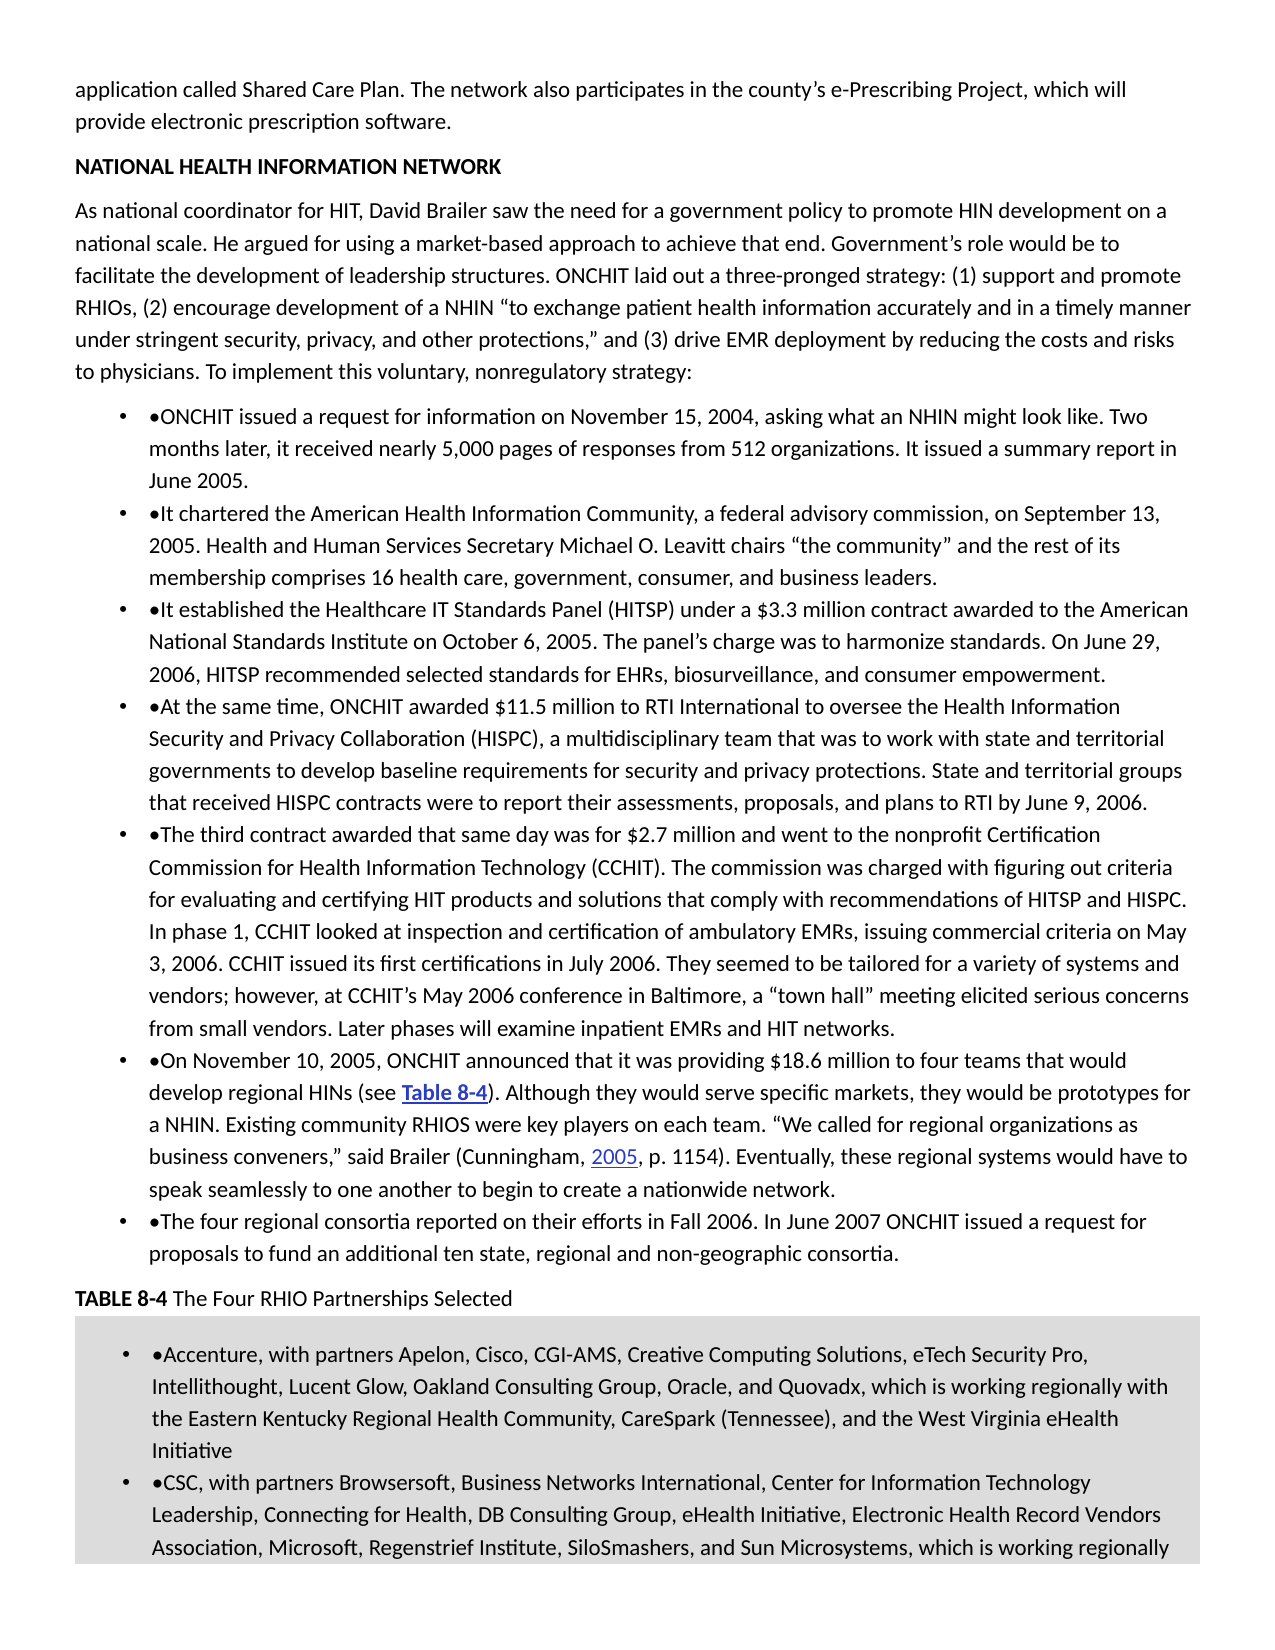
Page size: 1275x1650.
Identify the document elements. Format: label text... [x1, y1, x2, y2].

list •ONCHIT issued a request for information on November 15, 2004, asking what an NHIN might look like. Two months later, it received nearly 5,000 pages of responses from 512 organizations. It issued a summary report in June 2005. [119, 402, 1200, 494]
text application called Shared Care Plan. The network also participates in the county’s e-Prescribing Project, which will provide electronic prescription software. [75, 75, 1200, 135]
list •At the same time, ONCHIT awarded $11.5 million to RTI International to oversee the Health Information Security and Privacy Collaboration (HISPC), a multidisciplinary team that was to work with state and territorial governments to develop baseline requirements for security and privacy protections. State and territorial groups that received HISPC contracts were to report their assessments, proposals, and plans to RTI by June 9, 2006. [119, 692, 1200, 816]
text As national coordinator for HIT, David Brailer saw the need for a government policy to promote HIN development on a national scale. He argued for using a market-based approach to achieve that end. Government’s role would be to facilitate the development of leadership structures. ONCHIT laid out a three-pronged strategy: (1) support and promote RHIOs, (2) encourage development of a NHIN “to exchange patient health information accurately and in a timely manner under stringent security, privacy, and other protections,” and (3) drive EMR deployment by reducing the costs and risks to physicians. To implement this voluntary, nonregulatory strategy: [75, 197, 1200, 386]
text TABLE 8-4 The Four RHIO Partnerships Selected [75, 1284, 1200, 1312]
list •On November 10, 2005, ONCHIT announced that it was providing $18.6 million to four teams that would develop regional HINs (see Table 8-4). Although they would serve specific markets, they would be prototypes for a NHIN. Existing community RHIOS were key players on each team. “We called for regional organizations as business conveners,” said Brailer (Cunningham, 2005, p. 1154). Eventually, these regional systems would have to speak seamlessly to one another to begin to create a nationwide network. [119, 1046, 1200, 1203]
list •It established the Healthcare IT Standards Panel (HITSP) under a $3.3 million contract awarded to the American National Standards Institute on October 6, 2005. The panel’s charge was to harmonize standards. On June 29, 2006, HITSP recommended selected standards for EHRs, biosurveillance, and consumer empowerment. [119, 595, 1200, 688]
list •The third contract awarded that same day was for $2.7 million and went to the nonprofit Certification Commission for Health Information Technology (CCHIT). The commission was charged with figuring out criteria for evaluating and certifying HIT products and solutions that comply with recommendations of HITSP and HISPC. In phase 1, CCHIT looked at inspection and certification of ambulatory EMRs, issuing commercial criteria on May 3, 2006. CCHIT issued its first certifications in July 2006. They seemed to be tailored for a variety of systems and vendors; however, at CCHIT’s May 2006 conference in Baltimore, a “town hall” meeting elicited serious concerns from small vendors. Later phases will examine inpatient EMRs and HIT networks. [119, 821, 1200, 1042]
text NATIONAL HEALTH INFORMATION NETWORK [75, 152, 1200, 180]
list •The four regional consortia reported on their efforts in Fall 2006. In June 2007 ONCHIT issued a request for proposals to fund an additional ten state, regional and non-geographic consortia. [119, 1207, 1200, 1267]
list •It chartered the American Health Information Community, a federal advisory commission, on September 13, 2005. Health and Human Services Secretary Michael O. Leavitt chairs “the community” and the rest of its membership comprises 16 health care, government, consumer, and business leaders. [119, 499, 1200, 591]
table_header The four regional teams supported by the Office of the National Coordinator for Health Information Technology are: •Accenture, with partners Apelon, Cisco, CGI-AMS, Creative Computing Solutions, eTech Security Pro, Intellithought, Lucent Glow, Oakland Consulting Group, Oracle, and Quovadx, which is working regionally with the Eastern Kentucky Regional Health Community, CareSpark (Tennessee), and the West Virginia eHealth Initiative •CSC, with partners Browsersoft, Business Networks International, Center for Information Technology Leadership, Connecting for Health, DB Consulting Group, eHealth Initiative, Electronic Health Record Vendors Association, Microsoft, Regenstrief Institute, SiloSmashers, and Sun Microsystems, which is working regionally with the Indiana Health Information Exchange, MA-SHARE (Massachusetts), and Mendocino HRE (California) •IBM, with partners Argosy Omnimedia, Business Innovation, Cisco, HMS Technologies, IDL Solutions, Ingenium, and VICCS, which is working regionally with Taconic Health Information Network and Community (New York); North Carolina Healthcare Information and Communications Alliance (Research Triangle and Rockingham County) •Northrop Grumman, with partners Air Commander, Axolotl, Client/Server Software Solutions, First Consulting Group, SphereCom Enterprises, and WebMD, which is working regionally with Santa Cruz RHIO (California); and HealthBridge (Cincinnati, Ohio) and University Hospitals Health System (Cleveland, Ohio). [75, 1316, 1200, 1564]
